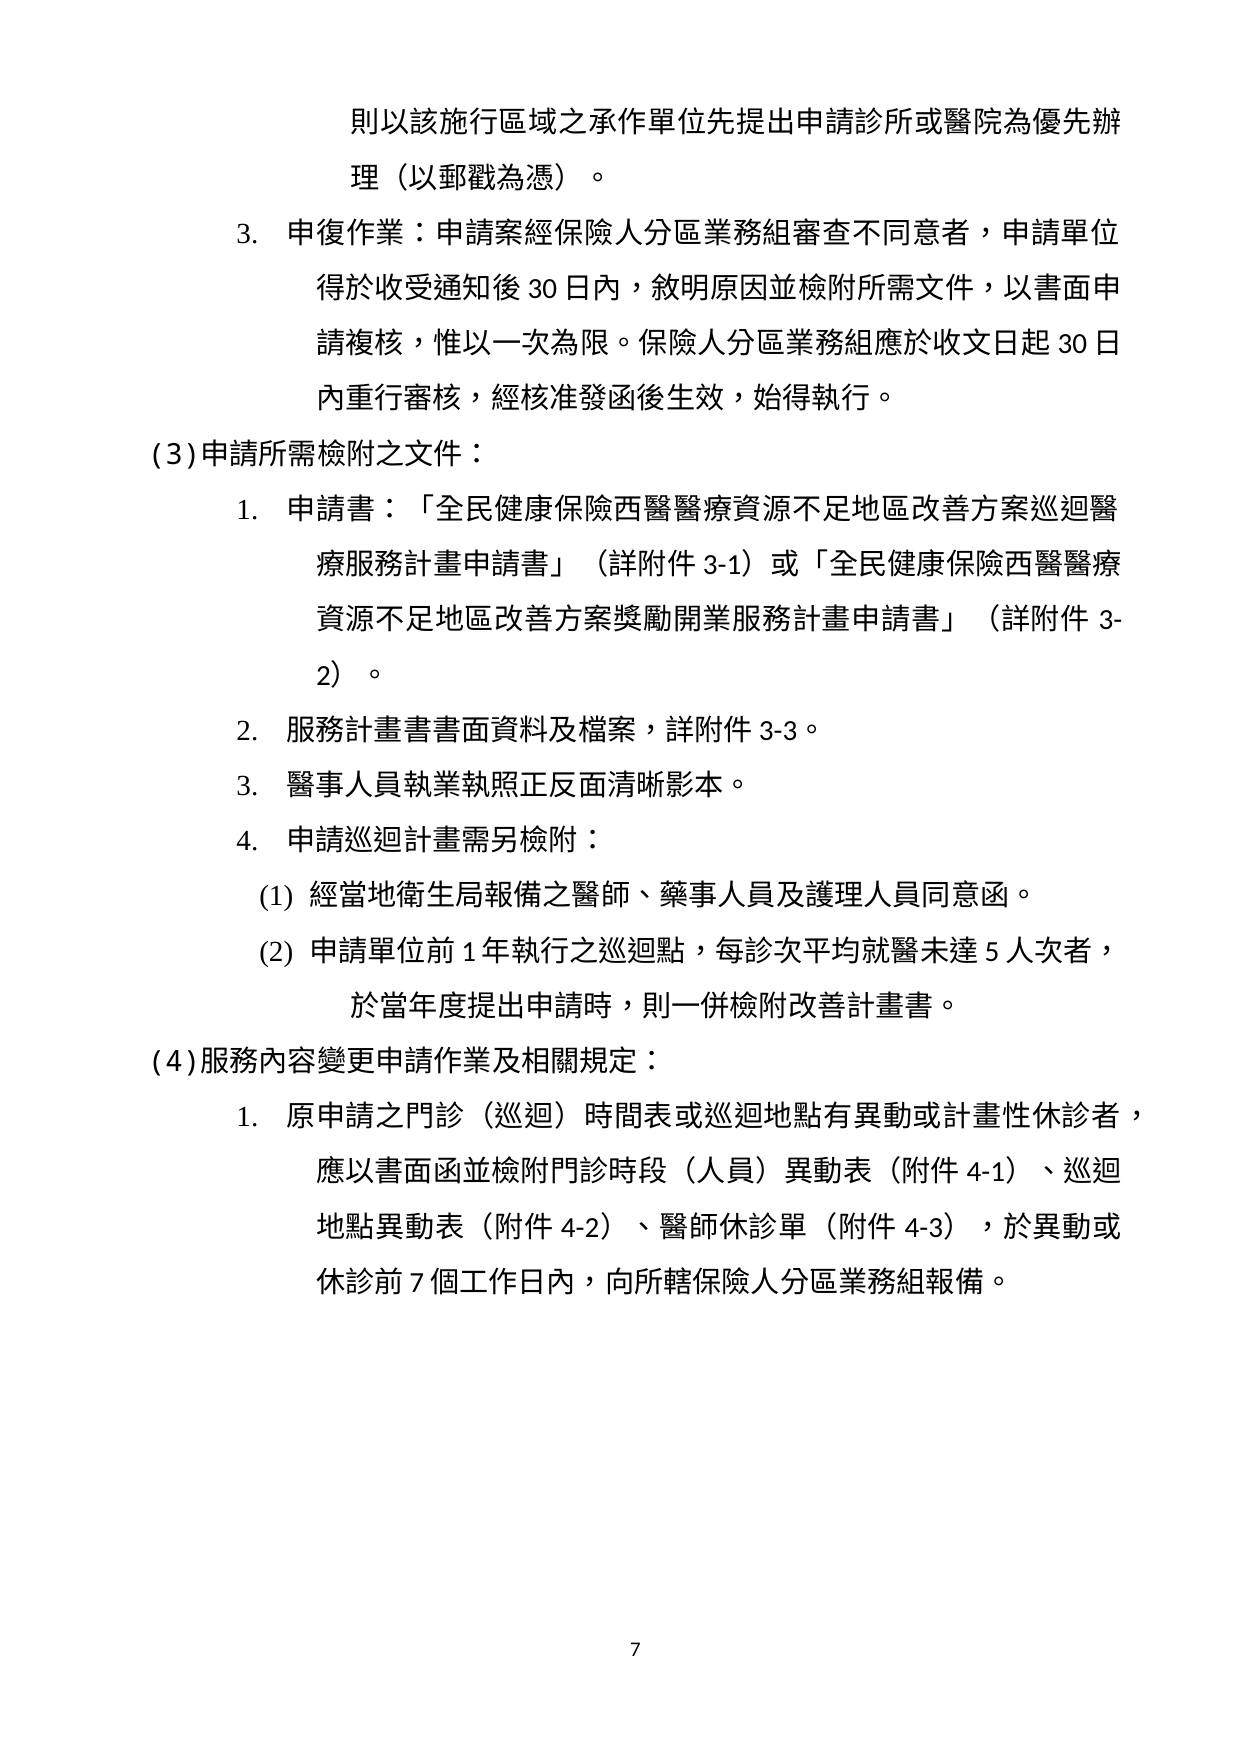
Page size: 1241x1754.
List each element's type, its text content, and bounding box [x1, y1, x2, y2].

list 申請書：「全民健康保險西醫醫療資源不足地區改善方案巡迴醫療服務計畫申請書」（詳附件3-1）或「全民健康保險西醫醫療資源不足地區改善方案獎勵開業服務計畫申請書」（詳附件3-2）。 [236, 475, 1122, 696]
list 申復作業：申請案經保險人分區業務組審查不同意者，申請單位得於收受通知後30日內，敘明原因並檢附所需文件，以書面申請複核，惟以一次為限。保險人分區業務組應於收文日起30日內重行審核，經核准發函後生效，始得執行。 [236, 199, 1122, 420]
list 服務計畫書書面資料及檔案，詳附件3-3。 [236, 696, 1122, 751]
list 申請巡迴計畫需另檢附： [236, 806, 1122, 862]
list 服務內容變更申請作業及相關規定： [148, 1027, 1122, 1082]
list 申請單位前1年執行之巡迴點，每診次平均就醫未達5人次者，於當年度提出申請時，則一併檢附改善計畫書。 [259, 917, 1122, 1027]
list 巡迴計畫之巡迴地點有一家以上診所或醫院申請者，以去年度已申請執行並通過西醫醫療資源不足地區方案考核要點之診所或醫院為優先；若該施行地區前一年度無診所或醫院申請，則以該施行區域之承作單位先提出申請診所或醫院為優先辦理（以郵戳為憑）。 [259, 89, 1122, 199]
list 醫事人員執業執照正反面清晰影本。 [236, 751, 1122, 806]
list 原申請之門診（巡迴）時間表或巡迴地點有異動或計畫性休診者，應以書面函並檢附門診時段（人員）異動表（附件4-1）、巡迴地點異動表（附件4-2）、醫師休診單（附件4-3），於異動或休診前7個工作日內，向所轄保險人分區業務組報備。 [236, 1082, 1122, 1303]
list 申請所需檢附之文件： [148, 420, 1122, 475]
list 經當地衛生局報備之醫師、藥事人員及護理人員同意函。 [259, 862, 1122, 917]
